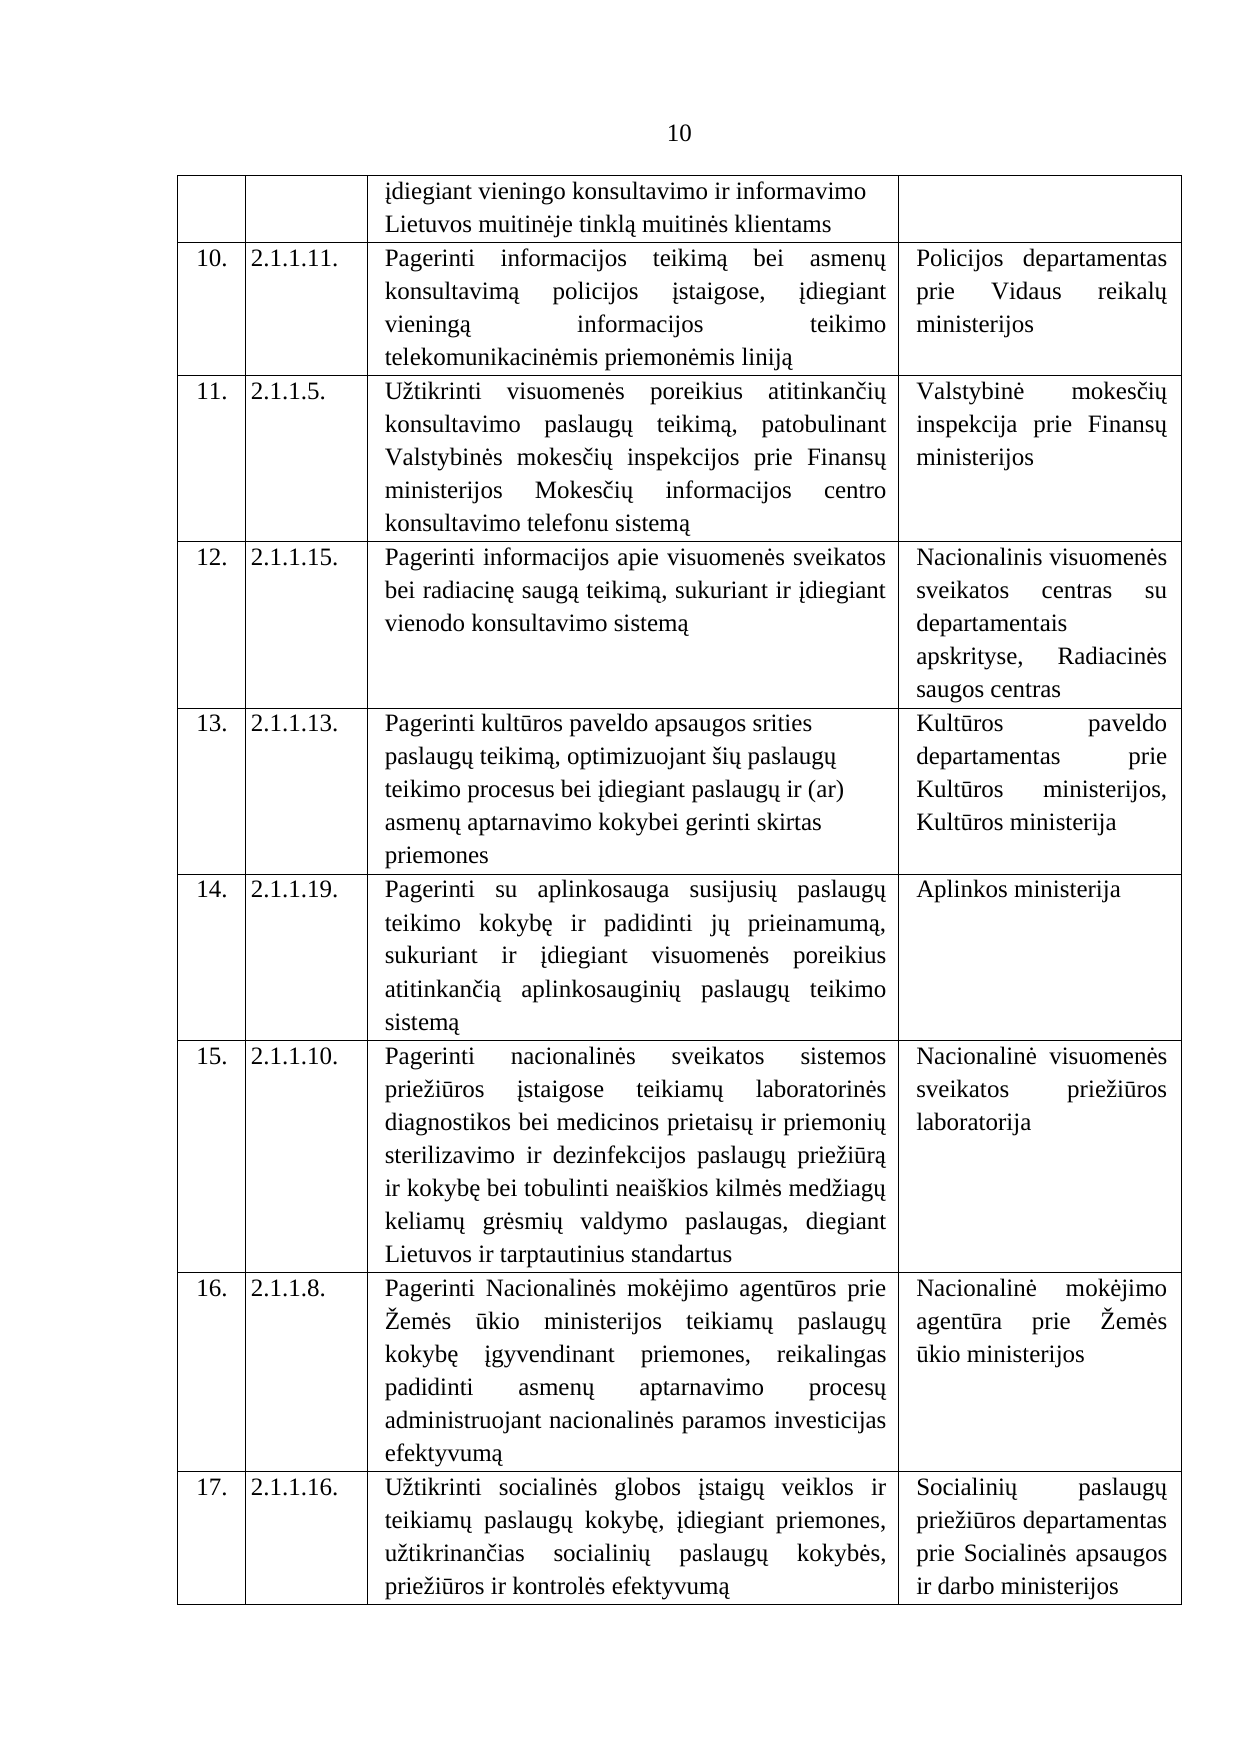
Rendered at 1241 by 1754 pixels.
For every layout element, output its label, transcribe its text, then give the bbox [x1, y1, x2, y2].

table_cell įdiegiant vieningo konsultavimo ir informavimo Lietuvos muitinėje tinklą muitinės klientams [368, 176, 898, 242]
table_cell Kultūros paveldo departamentas prie Kultūros ministerijos, Kultūros ministerija [899, 709, 1181, 873]
table_cell Policijos departamentas prie Vidaus reikalų ministerijos [899, 243, 1181, 375]
table_cell 2.1.1.10. [246, 1041, 367, 1272]
table_cell Pagerinti kultūros paveldo apsaugos srities paslaugų teikimą, optimizuojant šių paslaugų teikimo procesus bei įdiegiant paslaugų ir (ar) asmenų aptarnavimo kokybei gerinti skirtas priemones [368, 709, 898, 873]
table_cell 12. [178, 542, 245, 707]
table_cell 13. [178, 709, 245, 873]
table_cell 2.1.1.5. [246, 376, 367, 541]
table_cell 10. [178, 243, 245, 375]
table_cell Pagerinti Nacionalinės mokėjimo agentūros prie Žemės ūkio ministerijos teikiamų paslaugų kokybę įgyvendinant priemones, reikalingas padidinti asmenų aptarnavimo procesų administruojant nacionalinės paramos investicijas efektyvumą [368, 1273, 898, 1471]
table_cell Užtikrinti socialinės globos įstaigų veiklos ir teikiamų paslaugų kokybę, įdiegiant priemones, užtikrinančias socialinių paslaugų kokybės, priežiūros ir kontrolės efektyvumą [368, 1472, 898, 1604]
table_cell 11. [178, 376, 245, 541]
table_cell 15. [178, 1041, 245, 1272]
table_cell [178, 176, 245, 242]
table_cell Nacionalinis visuomenės sveikatos centras su departamentais apskrityse, Radiacinės saugos centras [899, 542, 1181, 707]
table_cell [246, 176, 367, 242]
table_cell 2.1.1.11. [246, 243, 367, 375]
table_cell Pagerinti informacijos teikimą bei asmenų konsultavimą policijos įstaigose, įdiegiant vieningą informacijos teikimo telekomunikacinėmis priemonėmis liniją [368, 243, 898, 375]
table_cell 2.1.1.16. [246, 1472, 367, 1604]
table_cell 2.1.1.19. [246, 875, 367, 1040]
table_cell 2.1.1.15. [246, 542, 367, 707]
table_cell Nacionalinė visuomenės sveikatos priežiūros laboratorija [899, 1041, 1181, 1272]
table_cell Pagerinti nacionalinės sveikatos sistemos priežiūros įstaigose teikiamų laboratorinės diagnostikos bei medicinos prietaisų ir priemonių sterilizavimo ir dezinfekcijos paslaugų priežiūrą ir kokybę bei tobulinti neaiškios kilmės medžiagų keliamų grėsmių valdymo paslaugas, diegiant Lietuvos ir tarptautinius standartus [368, 1041, 898, 1272]
table_cell Socialinių paslaugų priežiūros departamentas prie Socialinės apsaugos ir darbo ministerijos [899, 1472, 1181, 1604]
table_cell [899, 176, 1181, 242]
table_cell Užtikrinti visuomenės poreikius atitinkančių konsultavimo paslaugų teikimą, patobulinant Valstybinės mokesčių inspekcijos prie Finansų ministerijos Mokesčių informacijos centro konsultavimo telefonu sistemą [368, 376, 898, 541]
table_cell Valstybinė mokesčių inspekcija prie Finansų ministerijos [899, 376, 1181, 541]
table_cell 17. [178, 1472, 245, 1604]
table_cell Pagerinti informacijos apie visuomenės sveikatos bei radiacinę saugą teikimą, sukuriant ir įdiegiant vienodo konsultavimo sistemą [368, 542, 898, 707]
table_cell 2.1.1.13. [246, 709, 367, 873]
table_cell Aplinkos ministerija [899, 875, 1181, 1040]
table_cell Pagerinti su aplinkosauga susijusių paslaugų teikimo kokybę ir padidinti jų prieinamumą, sukuriant ir įdiegiant visuomenės poreikius atitinkančią aplinkosauginių paslaugų teikimo sistemą [368, 875, 898, 1040]
table_cell 16. [178, 1273, 245, 1471]
table_cell 14. [178, 875, 245, 1040]
table_cell 2.1.1.8. [246, 1273, 367, 1471]
table_cell Nacionalinė mokėjimo agentūra prie Žemės ūkio ministerijos [899, 1273, 1181, 1471]
